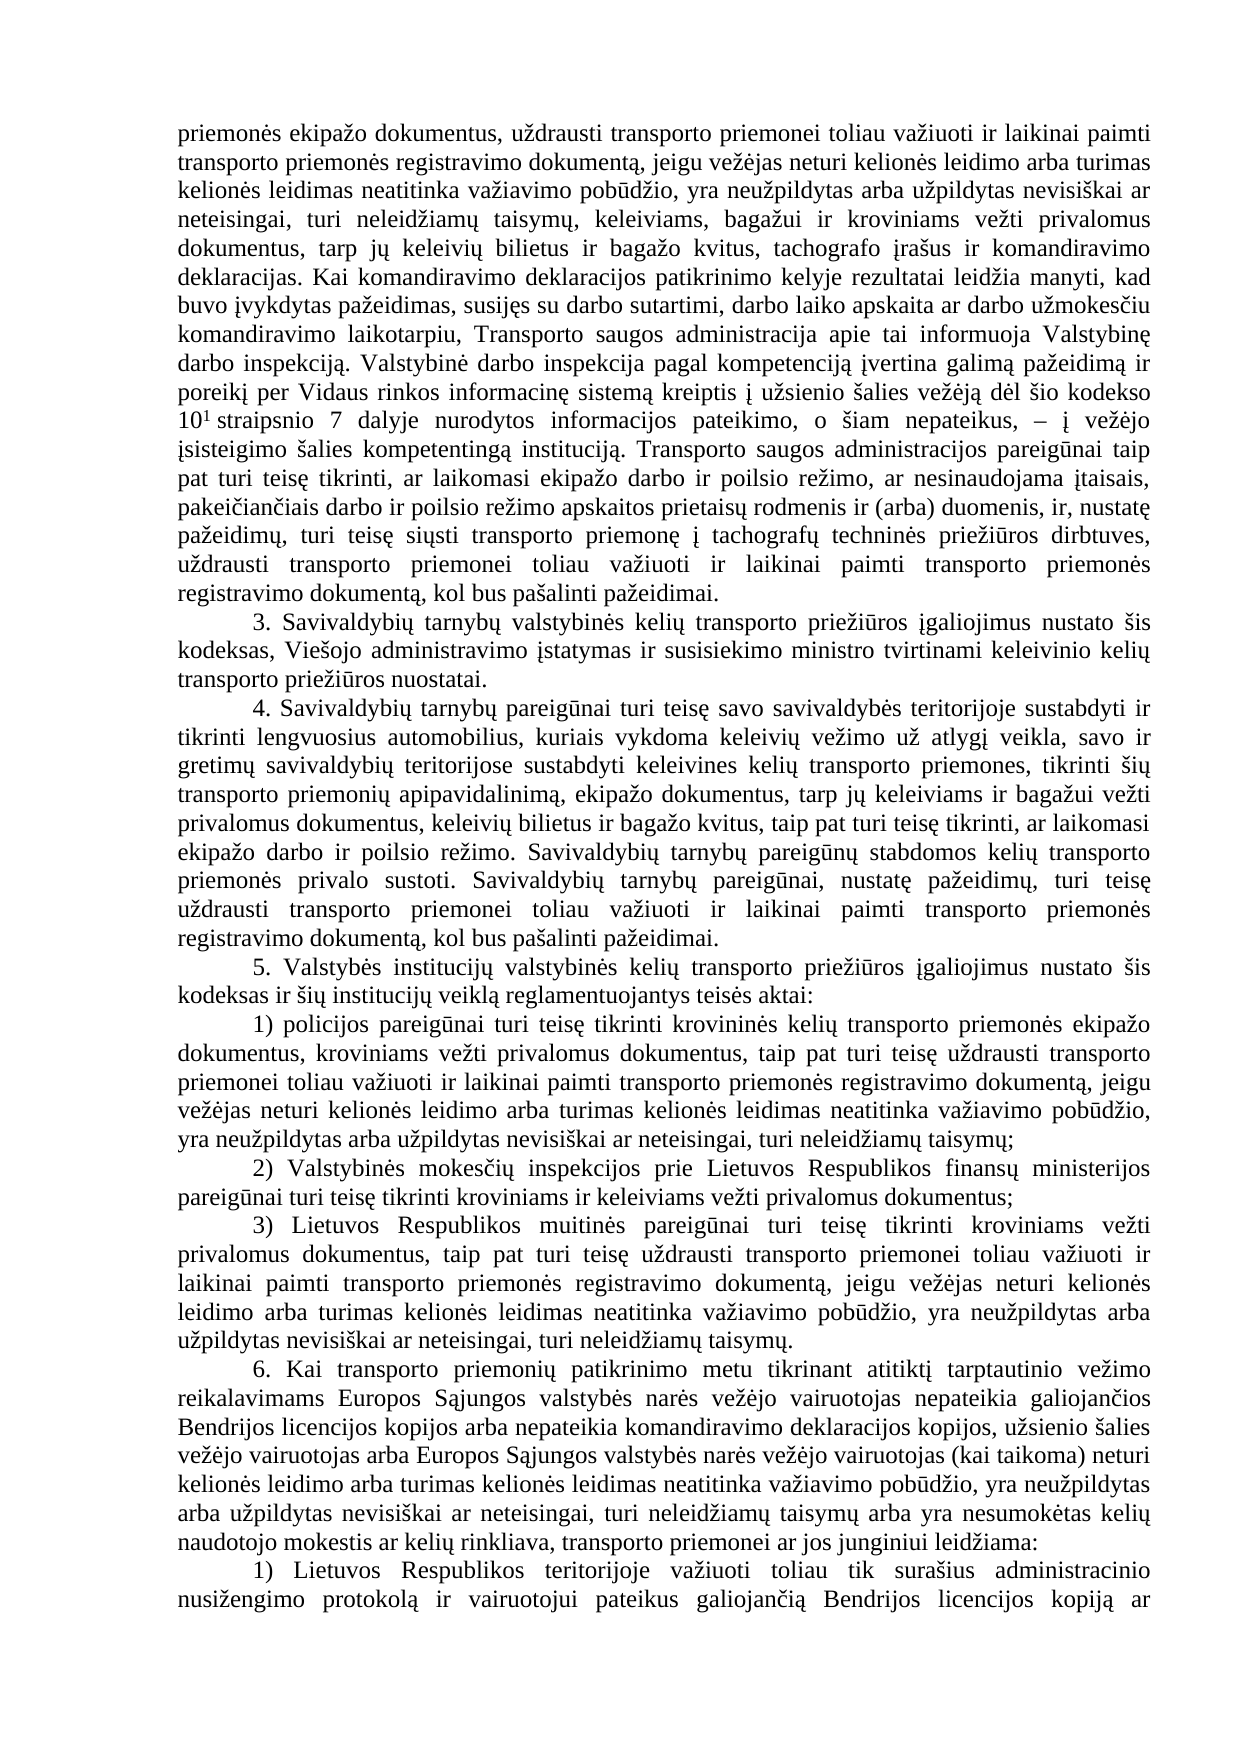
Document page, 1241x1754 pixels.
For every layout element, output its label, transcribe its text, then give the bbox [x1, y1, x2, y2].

text priemonės ekipažo dokumentus, uždrausti transporto priemonei toliau važiuoti ir laikinai paimti transporto priemonės registravimo dokumentą, jeigu vežėjas neturi kelionės leidimo arba turimas kelionės leidimas neatitinka važiavimo pobūdžio, yra neužpildytas arba užpildytas nevisiškai ar neteisingai, turi neleidžiamų taisymų, keleiviams, bagažui ir kroviniams vežti privalomus dokumentus, tarp jų keleivių bilietus ir bagažo kvitus, tachografo įrašus ir komandiravimo deklaracijas. Kai komandiravimo deklaracijos patikrinimo kelyje rezultatai leidžia manyti, kad buvo įvykdytas pažeidimas, susijęs su darbo sutartimi, darbo laiko apskaita ar darbo užmokesčiu komandiravimo laikotarpiu, Transporto saugos administracija apie tai informuoja Valstybinę darbo inspekciją. Valstybinė darbo inspekcija pagal kompetenciją įvertina galimą pažeidimą ir poreikį per Vidaus rinkos informacinę sistemą kreiptis į užsienio šalies vežėją dėl šio kodekso 101 straipsnio 7 dalyje nurodytos informacijos pateikimo, o šiam nepateikus, – į vežėjo įsisteigimo šalies kompetentingą instituciją. Transporto saugos administracijos pareigūnai taip pat turi teisę tikrinti, ar laikomasi ekipažo darbo ir poilsio režimo, ar nesinaudojama įtaisais, pakeičiančiais darbo ir poilsio režimo apskaitos prietaisų rodmenis ir (arba) duomenis, ir, nustatę pažeidimų, turi teisę siųsti transporto priemonę į tachografų techninės priežiūros dirbtuves, uždrausti transporto priemonei toliau važiuoti ir laikinai paimti transporto priemonės registravimo dokumentą, kol bus pašalinti pažeidimai. [177, 118, 1152, 607]
text 5. Valstybės institucijų valstybinės kelių transporto priežiūros įgaliojimus nustato šis kodeksas ir šių institucijų veiklą reglamentuojantys teisės aktai: [177, 952, 1152, 1009]
text 1) Lietuvos Respublikos teritorijoje važiuoti toliau tik surašius administracinio nusižengimo protokolą ir vairuotojui pateikus galiojančią Bendrijos licencijos kopiją ar [177, 1556, 1152, 1613]
text 6. Kai transporto priemonių patikrinimo metu tikrinant atitiktį tarptautinio vežimo reikalavimams Europos Sąjungos valstybės narės vežėjo vairuotojas nepateikia galiojančios Bendrijos licencijos kopijos arba nepateikia komandiravimo deklaracijos kopijos, užsienio šalies vežėjo vairuotojas arba Europos Sąjungos valstybės narės vežėjo vairuotojas (kai taikoma) neturi kelionės leidimo arba turimas kelionės leidimas neatitinka važiavimo pobūdžio, yra neužpildytas arba užpildytas nevisiškai ar neteisingai, turi neleidžiamų taisymų arba yra nesumokėtas kelių naudotojo mokestis ar kelių rinkliava, transporto priemonei ar jos junginiui leidžiama: [177, 1354, 1152, 1556]
text 3) Lietuvos Respublikos muitinės pareigūnai turi teisę tikrinti kroviniams vežti privalomus dokumentus, taip pat turi teisę uždrausti transporto priemonei toliau važiuoti ir laikinai paimti transporto priemonės registravimo dokumentą, jeigu vežėjas neturi kelionės leidimo arba turimas kelionės leidimas neatitinka važiavimo pobūdžio, yra neužpildytas arba užpildytas nevisiškai ar neteisingai, turi neleidžiamų taisymų. [177, 1211, 1152, 1354]
text 4. Savivaldybių tarnybų pareigūnai turi teisę savo savivaldybės teritorijoje sustabdyti ir tikrinti lengvuosius automobilius, kuriais vykdoma keleivių vežimo už atlygį veikla, savo ir gretimų savivaldybių teritorijose sustabdyti keleivines kelių transporto priemones, tikrinti šių transporto priemonių apipavidalinimą, ekipažo dokumentus, tarp jų keleiviams ir bagažui vežti privalomus dokumentus, keleivių bilietus ir bagažo kvitus, taip pat turi teisę tikrinti, ar laikomasi ekipažo darbo ir poilsio režimo. Savivaldybių tarnybų pareigūnų stabdomos kelių transporto priemonės privalo sustoti. Savivaldybių tarnybų pareigūnai, nustatę pažeidimų, turi teisę uždrausti transporto priemonei toliau važiuoti ir laikinai paimti transporto priemonės registravimo dokumentą, kol bus pašalinti pažeidimai. [177, 693, 1152, 952]
text 2) Valstybinės mokesčių inspekcijos prie Lietuvos Respublikos finansų ministerijos pareigūnai turi teisę tikrinti kroviniams ir keleiviams vežti privalomus dokumentus; [177, 1153, 1152, 1211]
text 1) policijos pareigūnai turi teisę tikrinti krovininės kelių transporto priemonės ekipažo dokumentus, kroviniams vežti privalomus dokumentus, taip pat turi teisę uždrausti transporto priemonei toliau važiuoti ir laikinai paimti transporto priemonės registravimo dokumentą, jeigu vežėjas neturi kelionės leidimo arba turimas kelionės leidimas neatitinka važiavimo pobūdžio, yra neužpildytas arba užpildytas nevisiškai ar neteisingai, turi neleidžiamų taisymų; [177, 1009, 1152, 1153]
text 3. Savivaldybių tarnybų valstybinės kelių transporto priežiūros įgaliojimus nustato šis kodeksas, Viešojo administravimo įstatymas ir susisiekimo ministro tvirtinami keleivinio kelių transporto priežiūros nuostatai. [177, 607, 1152, 693]
